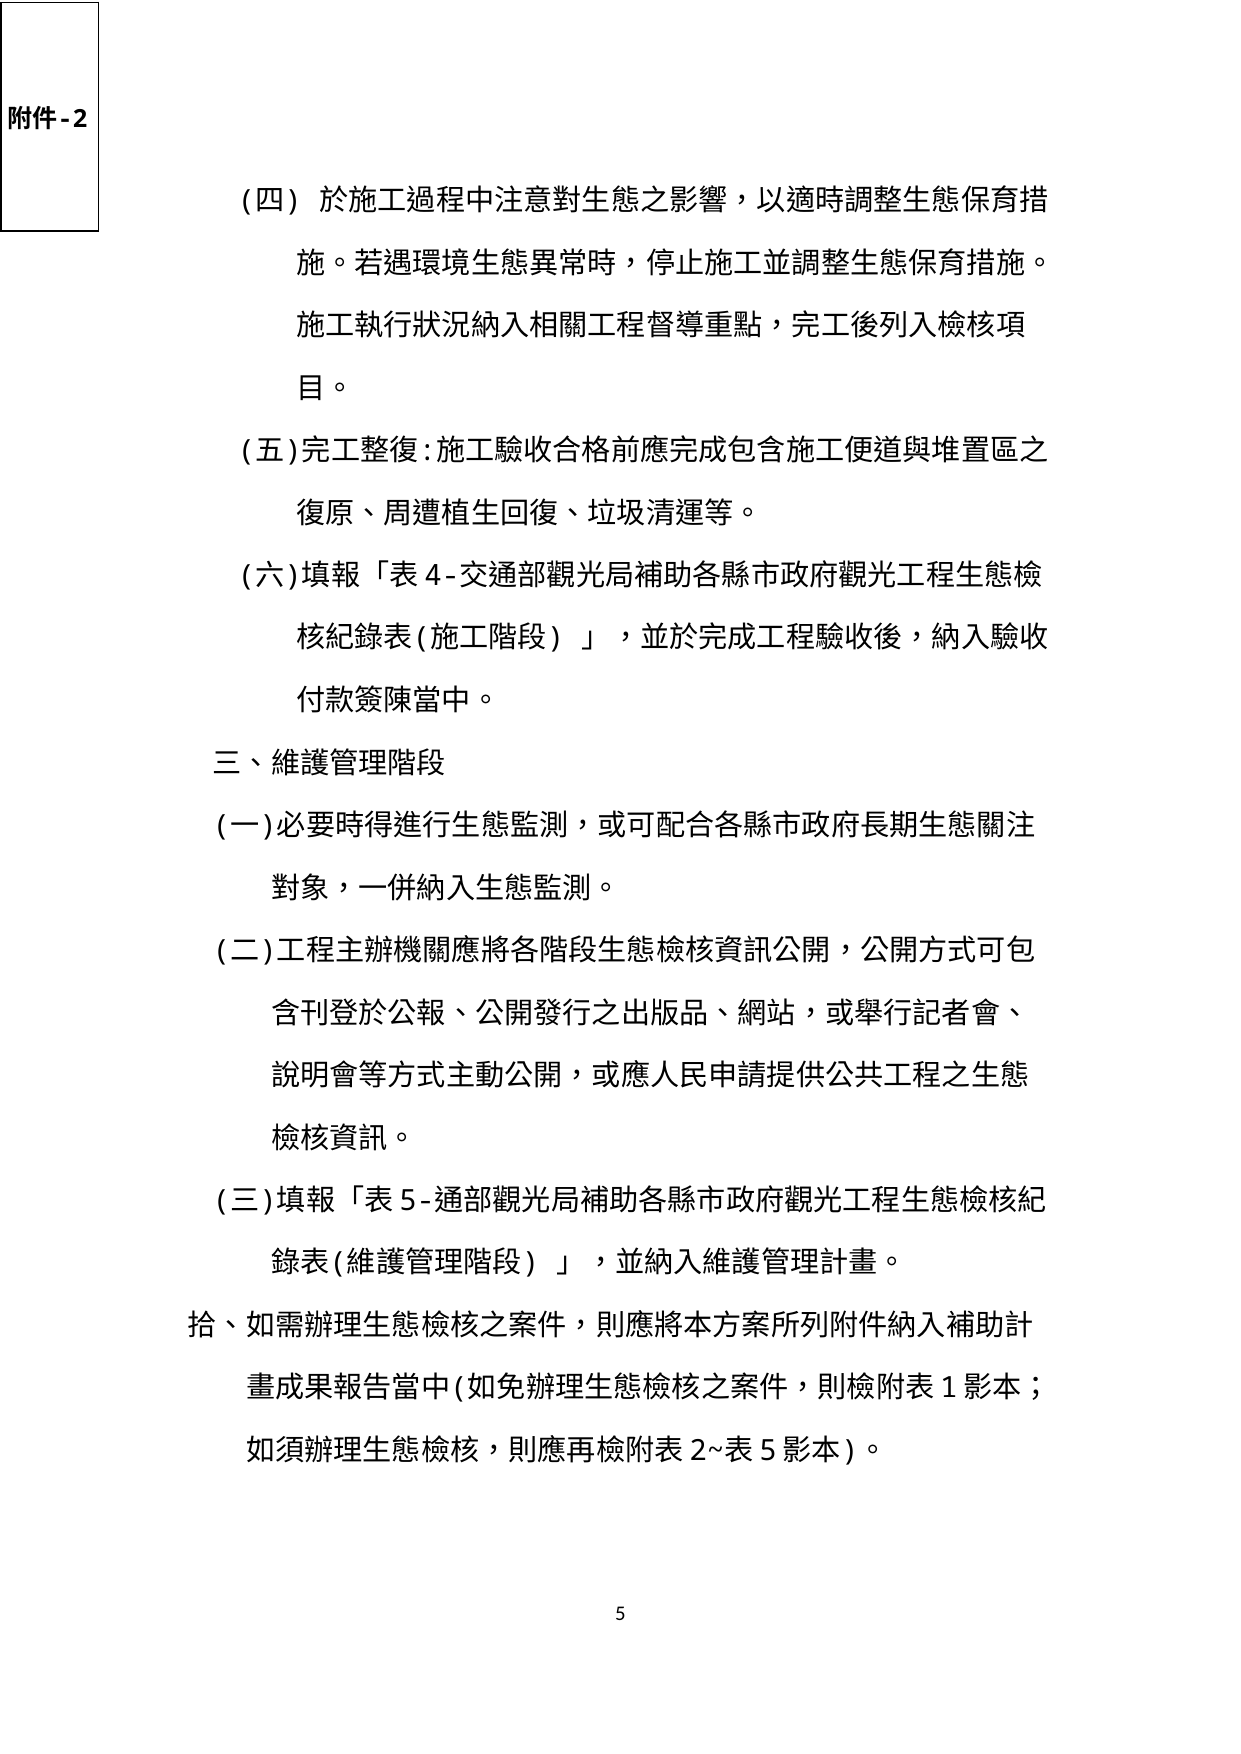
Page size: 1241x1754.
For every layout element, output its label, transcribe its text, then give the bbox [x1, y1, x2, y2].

text 拾、如需辦理生態檢核之案件，則應將本方案所列附件納入補助計畫成果報告當中(如免辦理生態檢核之案件，則檢附表1影本；如須辦理生態檢核，則應再檢附表2~表5影本)。 [187, 1281, 1053, 1469]
text (二)工程主辦機關應將各階段生態檢核資訊公開，公開方式可包含刊登於公報、公開發行之出版品、網站，或舉行記者會、說明會等方式主動公開，或應人民申請提供公共工程之生態檢核資訊。 [212, 906, 1053, 1156]
text (三)填報「表5-通部觀光局補助各縣市政府觀光工程生態檢核紀錄表(維護管理階段) 」，並納入維護管理計畫。 [212, 1156, 1053, 1281]
text (五)完工整復:施工驗收合格前應完成包含施工便道與堆置區之復原、周遭植生回復、垃圾清運等。 [237, 406, 1053, 531]
text (六)填報「表4-交通部觀光局補助各縣市政府觀光工程生態檢核紀錄表(施工階段) 」，並於完成工程驗收後，納入驗收付款簽陳當中。 [237, 531, 1053, 719]
text (一)必要時得進行生態監測，或可配合各縣市政府長期生態關注對象，一併納入生態監測。 [212, 781, 1053, 906]
text 三、維護管理階段 [212, 719, 1053, 781]
text (四) 於施工過程中注意對生態之影響，以適時調整生態保育措施。若遇環境生態異常時，停止施工並調整生態保育措施。施工執行狀況納入相關工程督導重點，完工後列入檢核項目。 [237, 156, 1053, 406]
